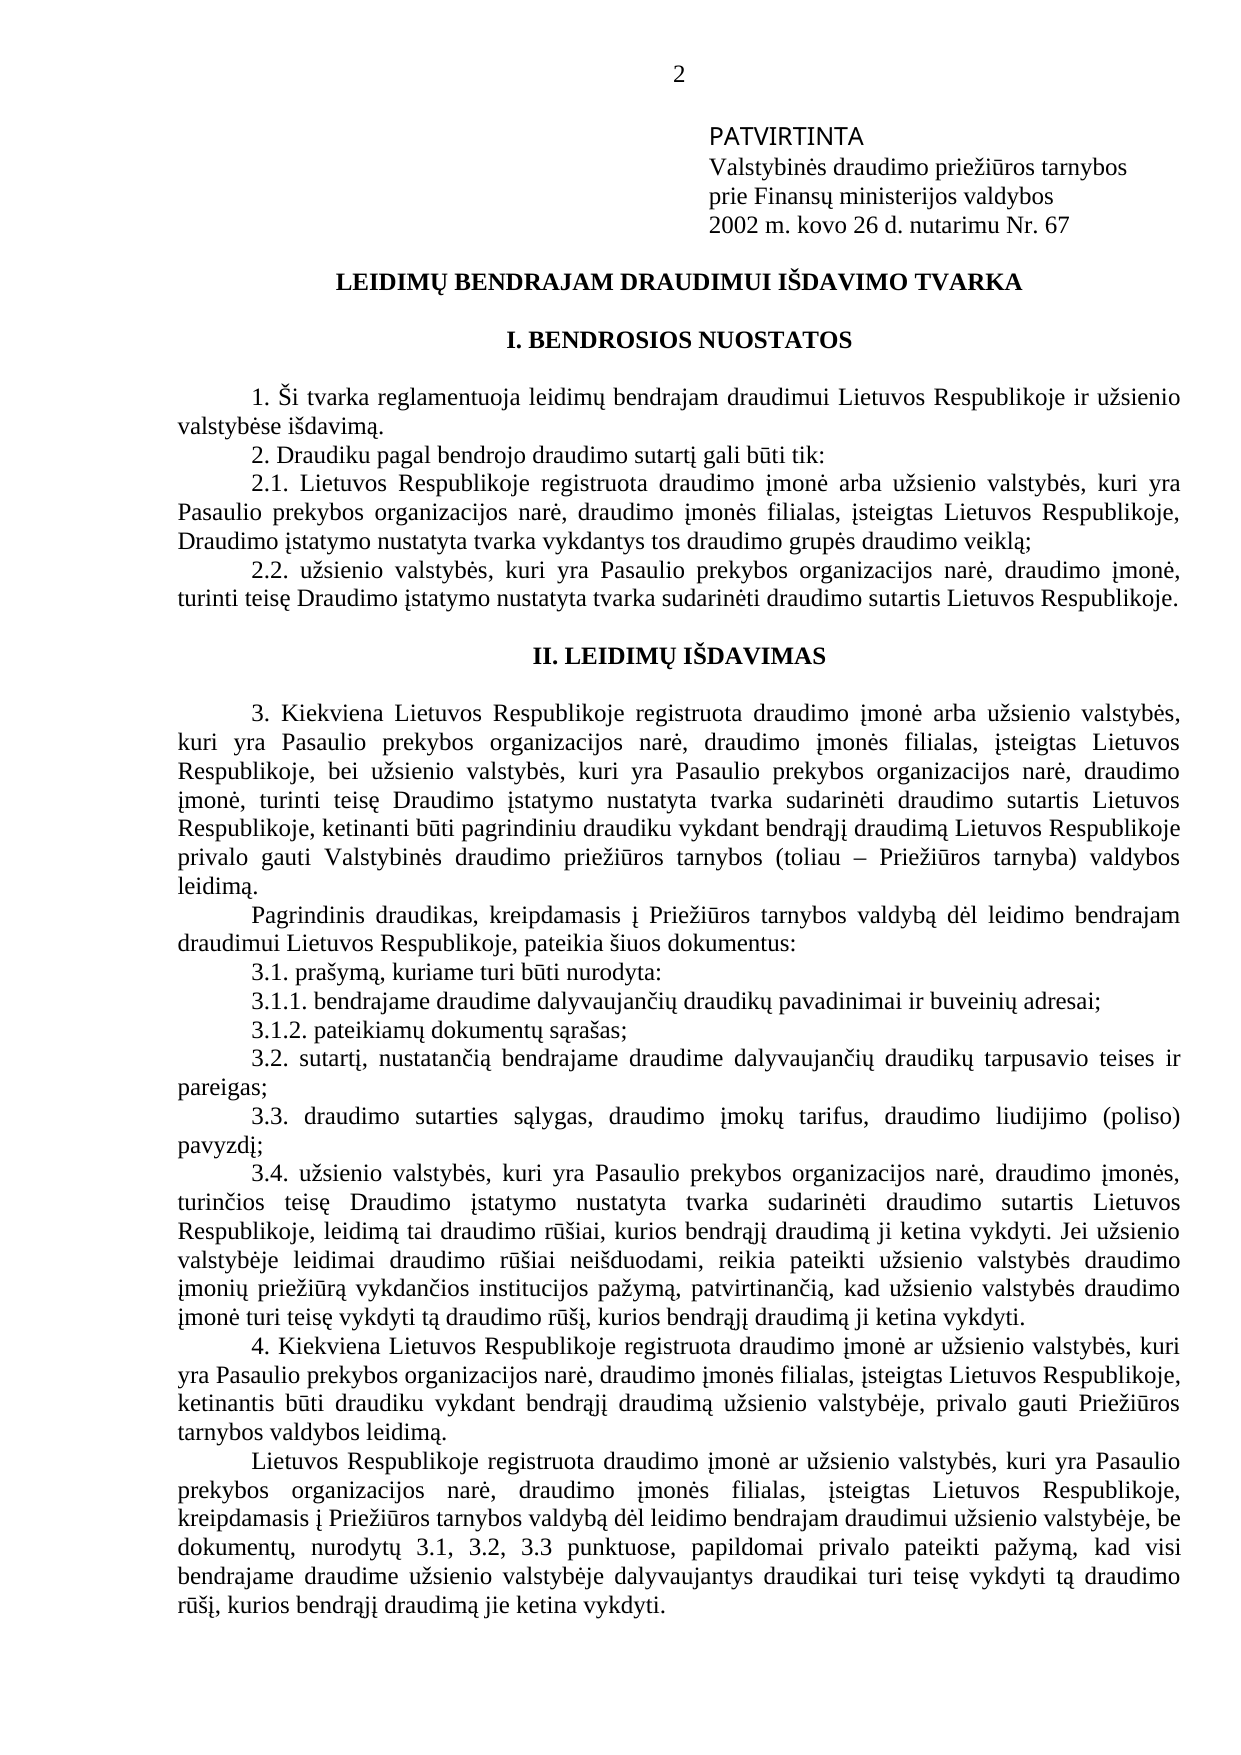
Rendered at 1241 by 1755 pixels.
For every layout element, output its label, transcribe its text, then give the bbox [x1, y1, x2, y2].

text 3.3. draudimo sutarties sąlygas, draudimo įmokų tarifus, draudimo liudijimo (poliso) pavyzdį; [177, 1101, 1181, 1158]
text Pagrindinis draudikas, kreipdamasis į Priežiūros tarnybos valdybą dėl leidimo bendrajam draudimui Lietuvos Respublikoje, pateikia šiuos dokumentus: [177, 900, 1181, 957]
text prie Finansų ministerijos valdybos [177, 181, 1181, 210]
text 2.1. Lietuvos Respublikoje registruota draudimo įmonė arba užsienio valstybės, kuri yra Pasaulio prekybos organizacijos narė, draudimo įmonės filialas, įsteigtas Lietuvos Respublikoje, Draudimo įstatymo nustatyta tvarka vykdantys tos draudimo grupės draudimo veiklą; [177, 468, 1181, 555]
text leidimų bendrAjam draudimui IŠDAVIMO TVARKA [177, 267, 1181, 296]
text 3.1.1. bendrajame draudime dalyvaujančių draudikų pavadinimai ir buveinių adresai; [177, 986, 1181, 1015]
text 3.1.2. pateikiamų dokumentų sąrašas; [177, 1015, 1181, 1043]
text I. BENDROSIOS NUOSTATOS [177, 325, 1181, 353]
text 3. Kiekviena Lietuvos Respublikoje registruota draudimo įmonė arba užsienio valstybės, kuri yra Pasaulio prekybos organizacijos narė, draudimo įmonės filialas, įsteigtas Lietuvos Respublikoje, bei užsienio valstybės, kuri yra Pasaulio prekybos organizacijos narė, draudimo įmonė, turinti teisę Draudimo įstatymo nustatyta tvarka sudarinėti draudimo sutartis Lietuvos Respublikoje, ketinanti būti pagrindiniu draudiku vykdant bendrąjį draudimą Lietuvos Respublikoje privalo gauti Valstybinės draudimo priežiūros tarnybos (toliau – Priežiūros tarnyba) valdybos leidimą. [177, 698, 1181, 900]
text 4. Kiekviena Lietuvos Respublikoje registruota draudimo įmonė ar užsienio valstybės, kuri yra Pasaulio prekybos organizacijos narė, draudimo įmonės filialas, įsteigtas Lietuvos Respublikoje, ketinantis būti draudiku vykdant bendrąjį draudimą užsienio valstybėje, privalo gauti Priežiūros tarnybos valdybos leidimą. [177, 1331, 1181, 1446]
text 2.2. užsienio valstybės, kuri yra Pasaulio prekybos organizacijos narė, draudimo įmonė, turinti teisę Draudimo įstatymo nustatyta tvarka sudarinėti draudimo sutartis Lietuvos Respublikoje. [177, 555, 1181, 612]
text 3.4. užsienio valstybės, kuri yra Pasaulio prekybos organizacijos narė, draudimo įmonės, turinčios teisę Draudimo įstatymo nustatyta tvarka sudarinėti draudimo sutartis Lietuvos Respublikoje, leidimą tai draudimo rūšiai, kurios bendrąjį draudimą ji ketina vykdyti. Jei užsienio valstybėje leidimai draudimo rūšiai neišduodami, reikia pateikti užsienio valstybės draudimo įmonių priežiūrą vykdančios institucijos pažymą, patvirtinančią, kad užsienio valstybės draudimo įmonė turi teisę vykdyti tą draudimo rūšį, kurios bendrąjį draudimą ji ketina vykdyti. [177, 1158, 1181, 1331]
text 2002 m. kovo 26 d. nutarimu Nr. 67 [177, 210, 1181, 238]
text 3.1. prašymą, kuriame turi būti nurodyta: [177, 957, 1181, 986]
text II. LEIDIMŲ IŠDAVIMAS [177, 641, 1181, 670]
text 1. Ši tvarka reglamentuoja leidimų bendrajam draudimui Lietuvos Respublikoje ir užsienio valstybėse išdavimą. [177, 382, 1181, 440]
text 2. Draudiku pagal bendrojo draudimo sutartį gali būti tik: [177, 440, 1181, 468]
text Lietuvos Respublikoje registruota draudimo įmonė ar užsienio valstybės, kuri yra Pasaulio prekybos organizacijos narė, draudimo įmonės filialas, įsteigtas Lietuvos Respublikoje, kreipdamasis į Priežiūros tarnybos valdybą dėl leidimo bendrajam draudimui užsienio valstybėje, be dokumentų, nurodytų 3.1, 3.2, 3.3 punktuose, papildomai privalo pateikti pažymą, kad visi bendrajame draudime užsienio valstybėje dalyvaujantys draudikai turi teisę vykdyti tą draudimo rūšį, kurios bendrąjį draudimą jie ketina vykdyti. [177, 1446, 1181, 1618]
text PATVIRTINTA [709, 118, 1181, 152]
text 3.2. sutartį, nustatančią bendrajame draudime dalyvaujančių draudikų tarpusavio teises ir pareigas; [177, 1043, 1181, 1101]
text Valstybinės draudimo priežiūros tarnybos [177, 152, 1181, 181]
